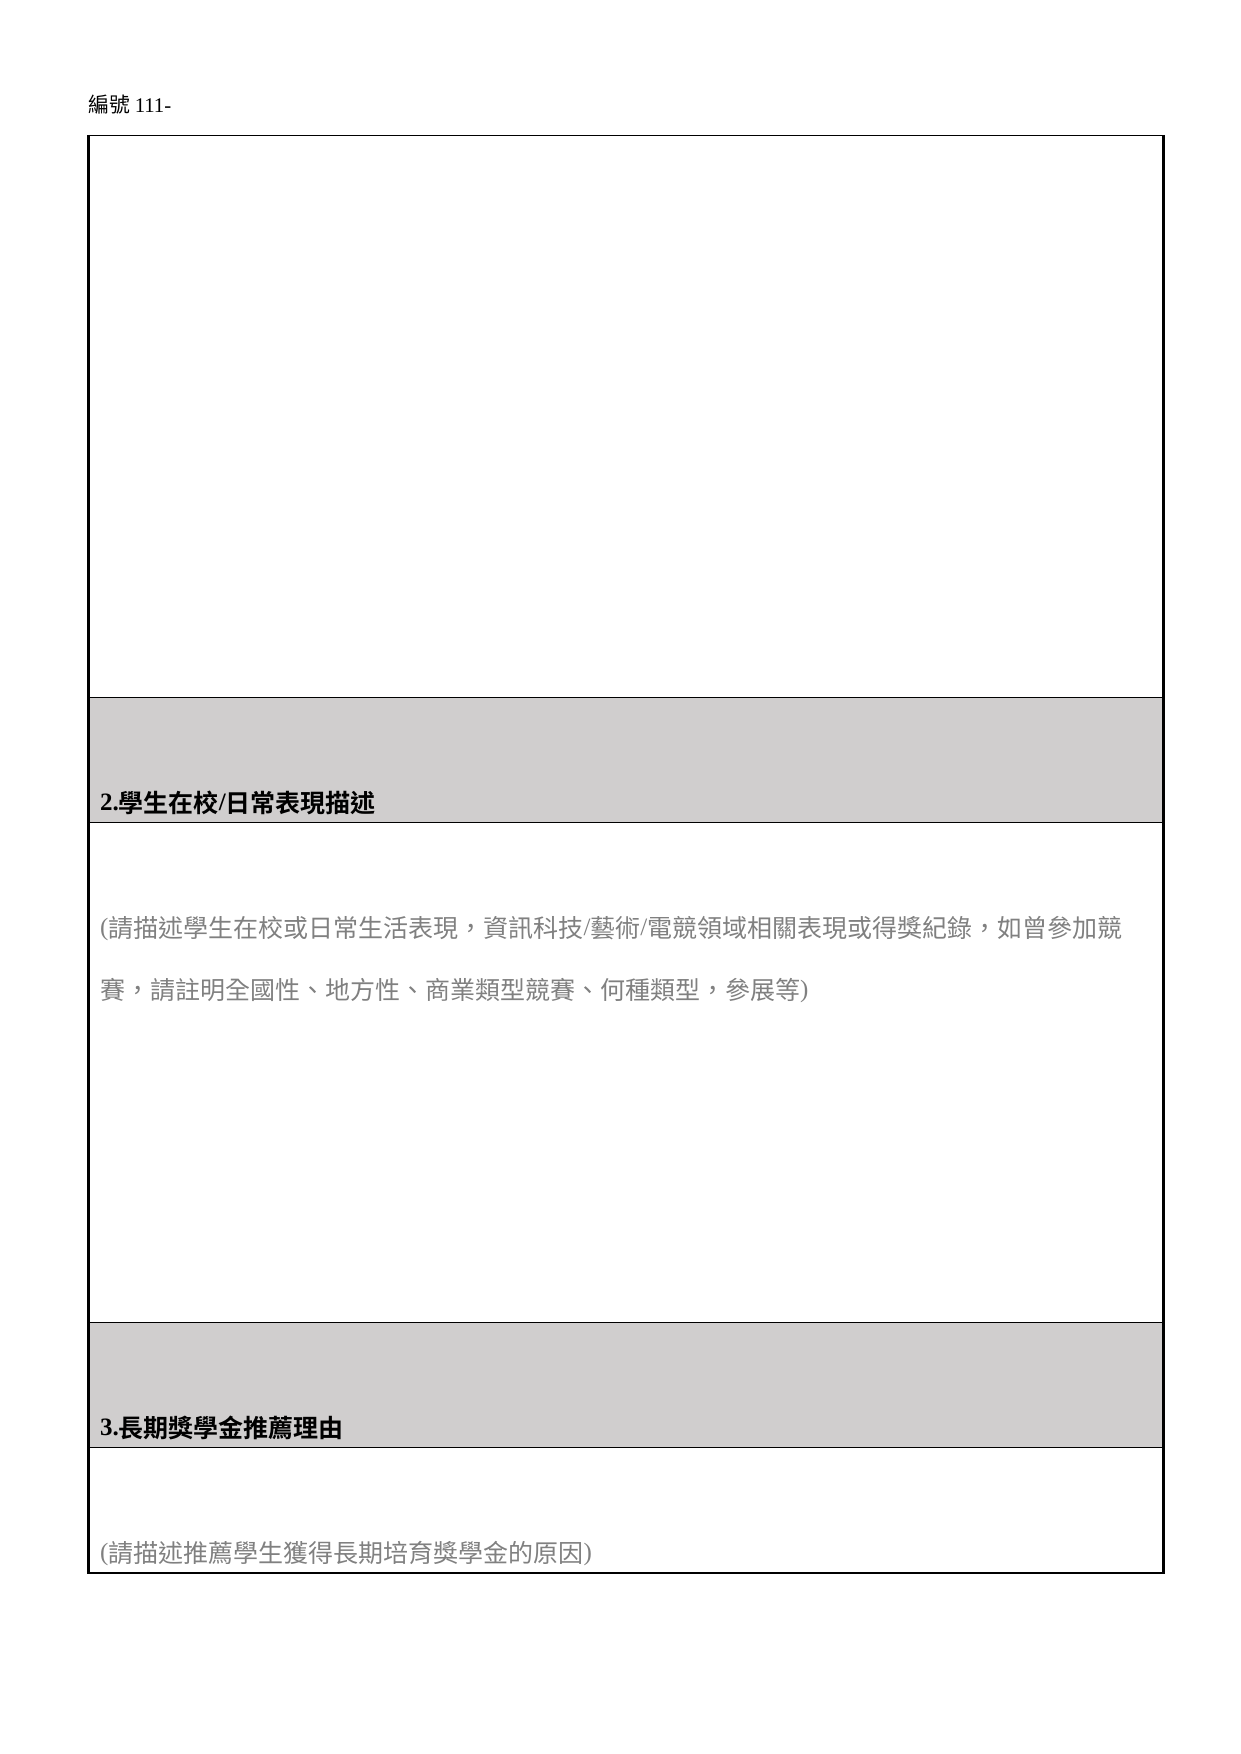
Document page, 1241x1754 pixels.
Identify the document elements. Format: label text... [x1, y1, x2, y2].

table_cell 2.學生在校/日常表現描述 [90, 698, 1162, 822]
table_cell [90, 136, 1162, 697]
table_cell 3.長期獎學金推薦理由 [90, 1323, 1162, 1447]
table_cell (請描述推薦學生獲得長期培育獎學金的原因) [90, 1448, 1162, 1572]
table_cell (請描述學生在校或日常生活表現，資訊科技/藝術/電競領域相關表現或得獎紀錄，如曾參加競賽，請註明全國性、地方性、商業類型競賽、何種類型，參展等) [90, 823, 1162, 1322]
